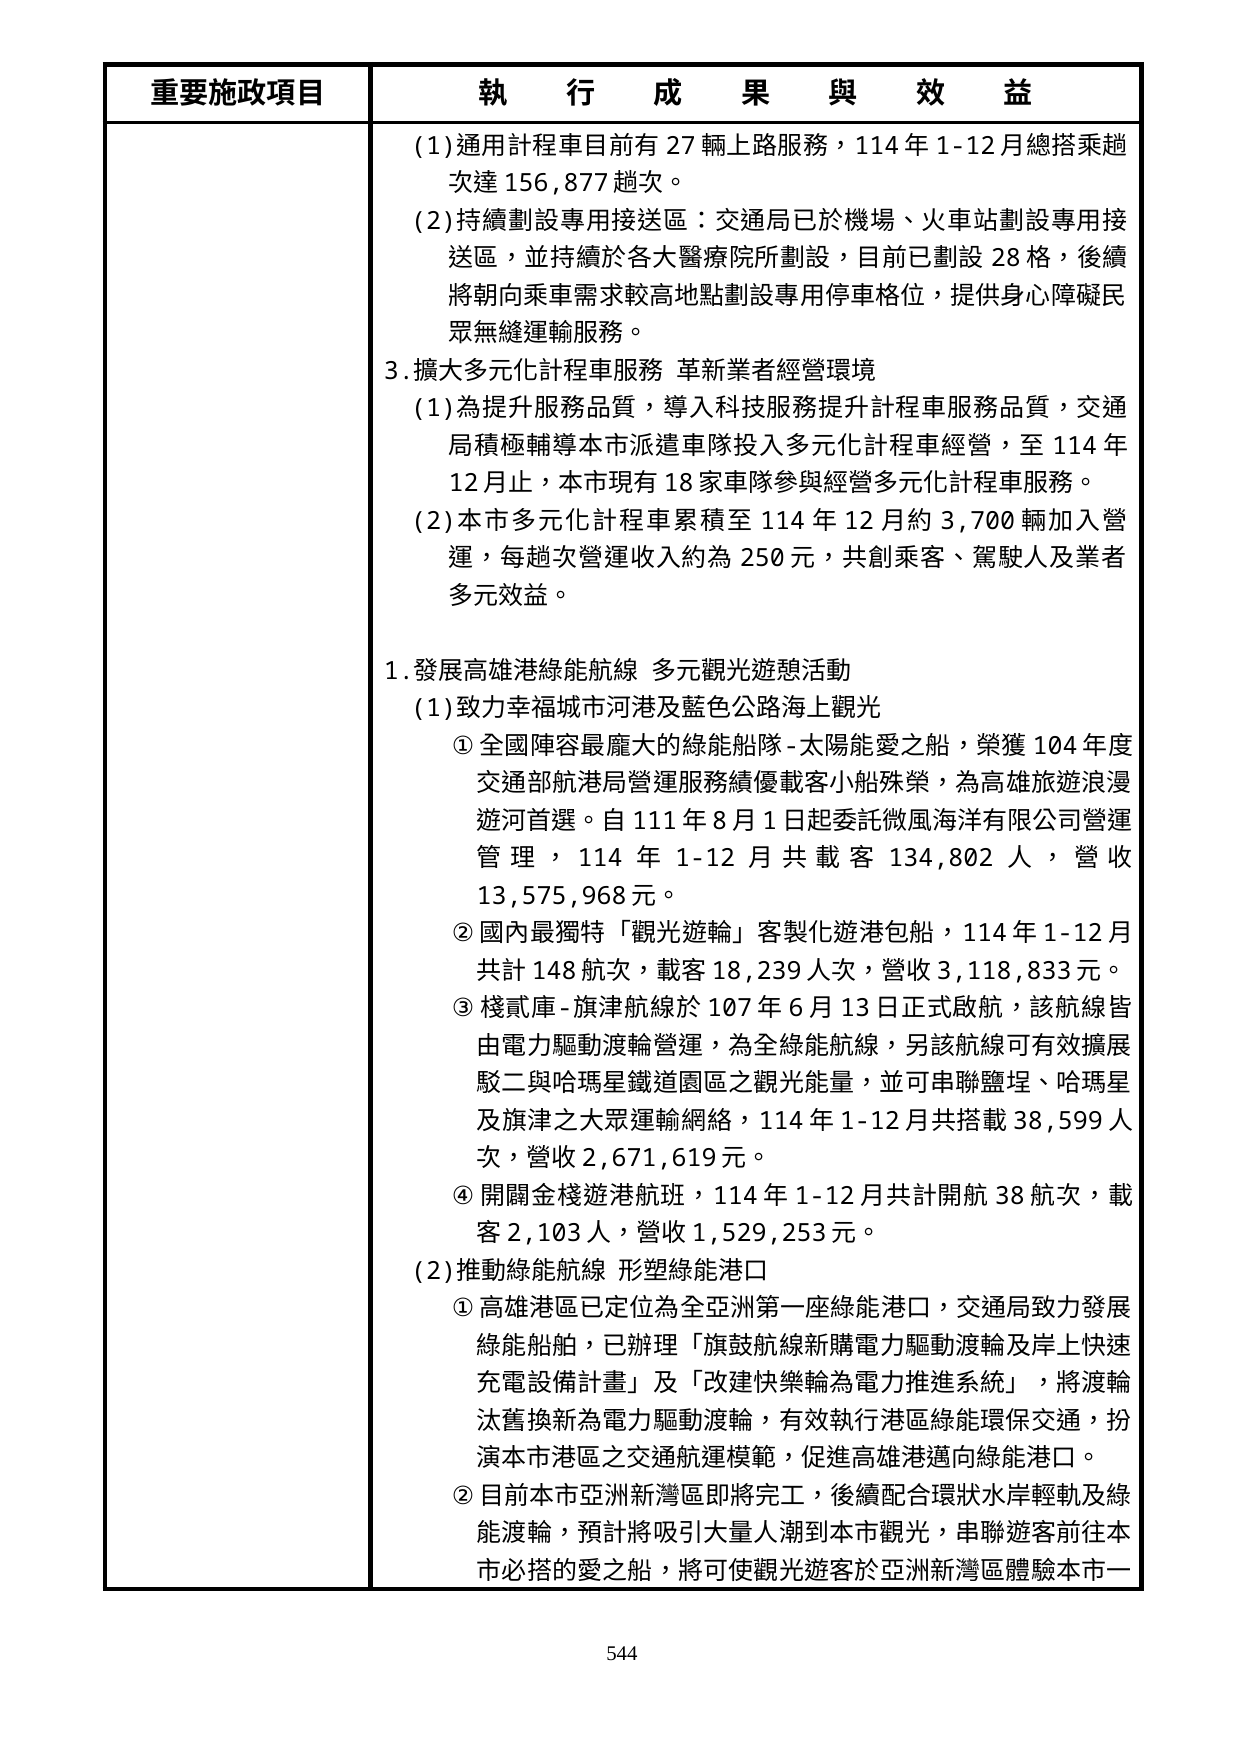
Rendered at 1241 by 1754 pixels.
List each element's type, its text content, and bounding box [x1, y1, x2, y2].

table_header 重要施政項目 [107, 67, 368, 121]
table_header 執 行 成 果 與 效 益 [373, 67, 1139, 121]
table_cell [107, 124, 368, 1587]
table_cell (1)通用計程車目前有27輛上路服務，114年1-12月總搭乘趟次達156,877趟次。 (2)持續劃設專用接送區：交通局已於機場、火車站劃設專用接送區，並持續於各大醫療院所劃設，目前已劃設28格，後續將朝向乘車需求較高地點劃設專用停車格位，提供身心障礙民眾無縫運輸服務。 3.擴大多元化計程車服務 革新業者經營環境 (1)為提升服務品質，導入科技服務提升計程車服務品質，交通局積極輔導本市派遣車隊投入多元化計程車經營，至114年12月止，本市現有18家車隊參與經營多元化計程車服務。 (2)本市多元化計程車累積至114年12月約3,700輛加入營運，每趟次營運收入約為250元，共創乘客、駕駛人及業者多元效益。 1.發展高雄港綠能航線 多元觀光遊憩活動 (1)致力幸福城市河港及藍色公路海上觀光 ①全國陣容最龐大的綠能船隊-太陽能愛之船，榮獲104年度交通部航港局營運服務績優載客小船殊榮，為高雄旅遊浪漫遊河首選。自111年8月1日起委託微風海洋有限公司營運管理，114年1-12月共載客134,802人，營收13,575,968元。 ②國內最獨特「觀光遊輪」客製化遊港包船，114年1-12月共計148航次，載客18,239人次，營收3,118,833元。 ③棧貳庫-旗津航線於107年6月13日正式啟航，該航線皆由電力驅動渡輪營運，為全綠能航線，另該航線可有效擴展駁二與哈瑪星鐵道園區之觀光能量，並可串聯鹽埕、哈瑪星及旗津之大眾運輸網絡，114年1-12月共搭載38,599人次，營收2,671,619元。 ④開闢金棧遊港航班，114年1-12月共計開航38航次，載客2,103人，營收1,529,253元。 (2)推動綠能航線 形塑綠能港口 ①高雄港區已定位為全亞洲第一座綠能港口，交通局致力發展綠能船舶，已辦理「旗鼓航線新購電力驅動渡輪及岸上快速充電設備計畫」及「改建快樂輪為電力推進系統」，將渡輪汰舊換新為電力驅動渡輪，有效執行港區綠能環保交通，扮演本市港區之交通航運模範，促進高雄港邁向綠能港口。 ②目前本市亞洲新灣區即將完工，後續配合環狀水岸輕軌及綠能渡輪，預計將吸引大量人潮到本市觀光，串聯遊客前往本市必搭的愛之船，將可使觀光遊客於亞洲新灣區體驗本市一 [373, 124, 1139, 1587]
